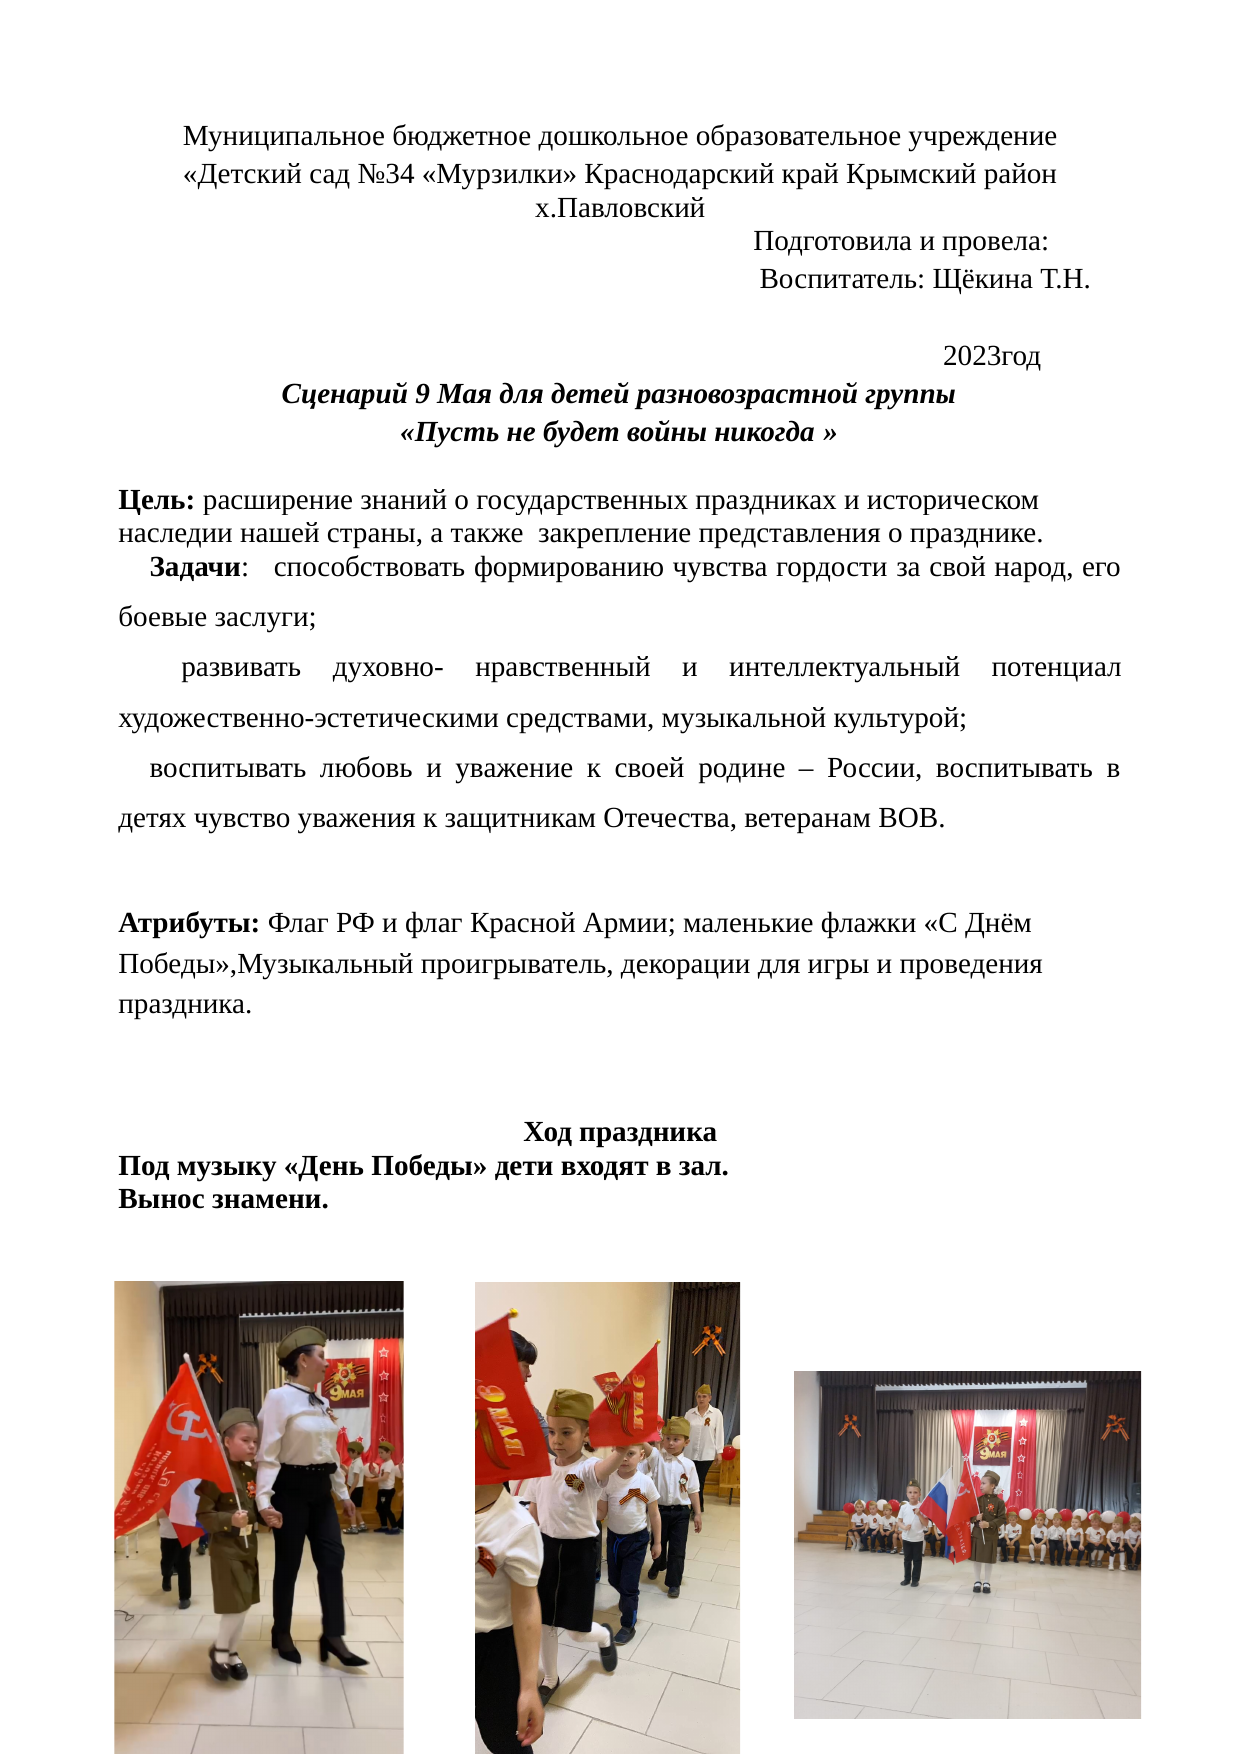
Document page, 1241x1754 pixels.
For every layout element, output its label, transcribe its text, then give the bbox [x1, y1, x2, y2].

picture [114, 1281, 404, 1754]
text 2023год [118, 338, 1122, 372]
text Ход праздника [118, 1114, 1122, 1148]
text Подготовила и провела: [753, 223, 1122, 257]
text «Пусть не будет войны никогда » [118, 410, 1122, 448]
text Воспитатель: Щёкина Т.Н. [753, 262, 1122, 295]
text Цель: расширение знаний о государственных праздниках и историческом наследии нашей страны, а также закрепление представления о празднике. [118, 482, 1122, 549]
text Под музыку «День Победы» дети входят в зал. [118, 1148, 1122, 1182]
picture [475, 1282, 741, 1754]
text Задачи: способствовать формированию чувства гордости за свой народ, его боевые заслуги; [118, 549, 1122, 633]
text Вынос знамени. [118, 1182, 1122, 1215]
text воспитывать любовь и уважение к своей родине – России, воспитывать в детях чувство уважения к защитникам Отечества, ветеранам ВОВ. [118, 750, 1122, 834]
text развивать духовно- нравственный и интеллектуальный потенциал художественно-эстетическими средствами, музыкальной культурой; [118, 649, 1122, 733]
text «Детский сад №34 «Мурзилки» Краснодарский край Крымский район х.Павловский [118, 156, 1122, 223]
text Атрибуты: Флаг РФ и флаг Красной Армии; маленькие флажки «С Днём Победы»,Музыкальный проигрыватель, декорации для игры и проведения праздника. [118, 906, 1122, 1060]
text Сценарий 9 Мая для детей разновозрастной группы [118, 376, 1122, 410]
text Муниципальное бюджетное дошкольное образовательное учреждение [118, 118, 1122, 152]
picture [794, 1371, 1142, 1719]
